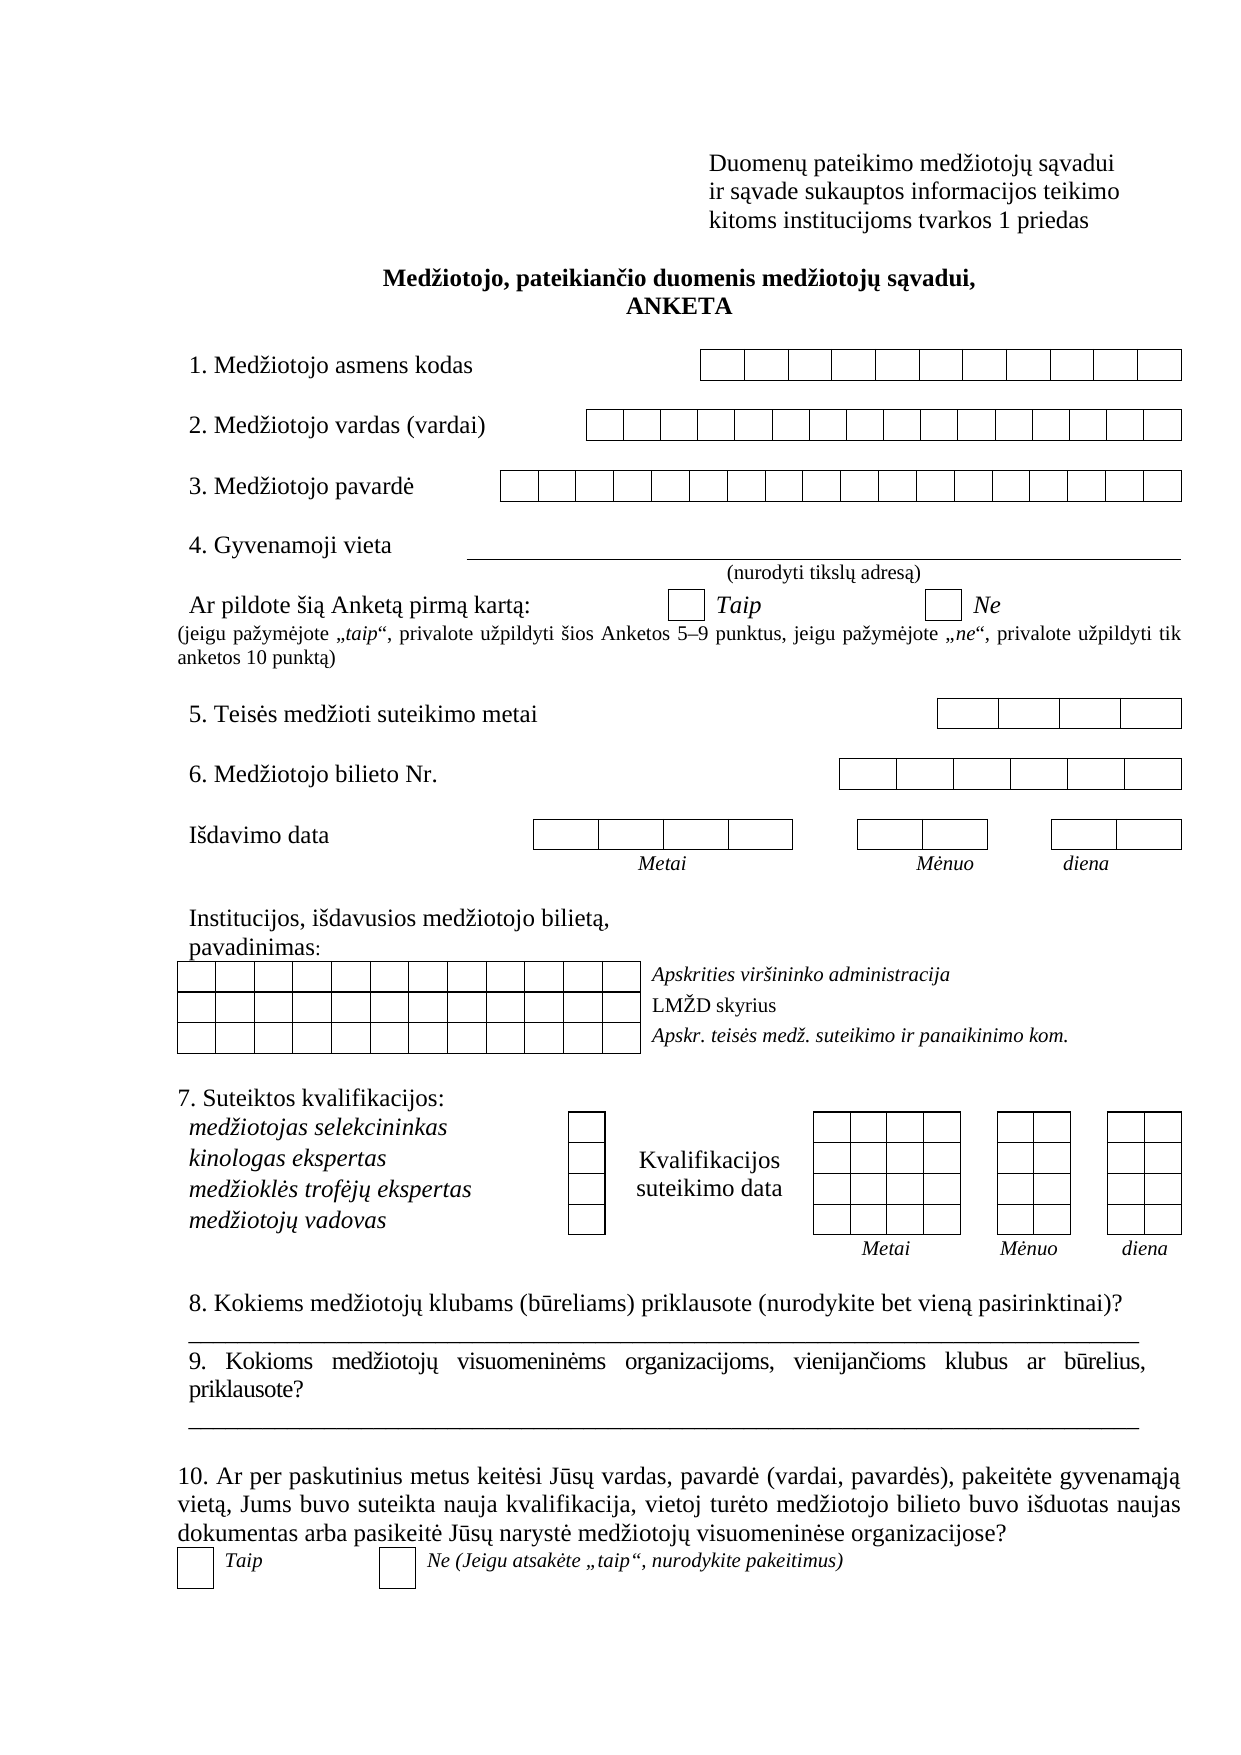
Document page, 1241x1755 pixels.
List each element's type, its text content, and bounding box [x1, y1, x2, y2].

table_header [876, 350, 919, 379]
table_cell [448, 993, 486, 1022]
table_header [624, 410, 660, 440]
table_cell [998, 1205, 1033, 1234]
table_header [887, 1113, 923, 1142]
table_header [963, 350, 1006, 379]
table_cell [924, 1205, 960, 1234]
table_header [884, 410, 920, 440]
table_header [690, 471, 727, 501]
table_cell [1071, 1142, 1107, 1173]
table_header [1068, 759, 1124, 789]
table_header [840, 759, 896, 789]
table_header [1060, 699, 1120, 728]
table_header [993, 471, 1029, 501]
table_cell [525, 1023, 563, 1053]
table_cell [603, 993, 640, 1022]
table_cell medžiotojų vadovas [177, 1204, 568, 1234]
text kitoms institucijoms tvarkos 1 priedas [177, 205, 1181, 234]
table_cell [1108, 1174, 1144, 1204]
table_header [534, 820, 598, 849]
table_header [920, 350, 962, 379]
table_cell [569, 1143, 604, 1173]
table_cell diena [1052, 850, 1181, 874]
table_header [1051, 350, 1093, 379]
table_cell [487, 1023, 524, 1053]
table_cell [255, 993, 292, 1022]
table_header [1094, 350, 1137, 379]
table_cell [178, 1023, 215, 1053]
table_cell Ne [962, 589, 1181, 620]
text Duomenų pateikimo medžiotojų sąvadui [709, 148, 1181, 176]
text Medžiotojo, pateikiančio duomenis medžiotojų sąvadui, [177, 263, 1181, 291]
table_header 5. Teisės medžioti suteikimo metai [177, 698, 937, 728]
table_header [1158, 1288, 1181, 1432]
table_header [803, 471, 840, 501]
table_cell Metai [814, 1235, 960, 1259]
table_cell [887, 1205, 923, 1234]
table_header [569, 1113, 604, 1142]
text (jeigu pažymėjote „taip“, privalote užpildyti šios Anketos 5–9 punktus, jeigu pažymėjote „ne“, privalote užpildyti tik anketos 10 punktą) [177, 621, 1181, 669]
table_header [1070, 410, 1106, 440]
table_header [380, 1548, 415, 1588]
table_header [1108, 1113, 1144, 1142]
table_header [587, 410, 623, 440]
table_header [178, 1548, 213, 1588]
table_header 1. Medžiotojo asmens kodas [177, 349, 700, 379]
table_cell [569, 1205, 604, 1234]
table_cell [814, 1174, 850, 1204]
table_header [841, 471, 878, 501]
table_header [1030, 471, 1067, 501]
table_cell [1071, 1173, 1107, 1204]
table_header [789, 350, 831, 379]
table_cell [525, 962, 563, 991]
table_cell LMŽD skyrius [641, 991, 1181, 1022]
table_cell Mėnuo [793, 849, 987, 874]
table_cell [1145, 1143, 1181, 1173]
text anketa [177, 291, 1181, 320]
table_cell [961, 1204, 997, 1234]
table_header [998, 1113, 1033, 1142]
table_cell [178, 993, 215, 1022]
table_cell [216, 993, 254, 1022]
table_header 3. Medžiotojo pavardė [177, 470, 500, 501]
table_header [814, 1113, 850, 1142]
table_header [735, 410, 772, 440]
table_cell [255, 962, 292, 991]
table_header [810, 410, 846, 440]
table_header [664, 820, 728, 849]
table_cell [409, 993, 447, 1022]
table_header [1145, 1113, 1181, 1142]
table_cell Taip [705, 589, 925, 620]
table_cell [293, 962, 331, 991]
table_header [879, 471, 916, 501]
table_cell [177, 849, 533, 874]
table_header medžiotojas selekcininkas [177, 1111, 568, 1142]
table_header [1034, 1113, 1070, 1142]
table_cell Mėnuo [960, 1234, 1071, 1259]
table_cell [961, 1173, 997, 1204]
table_header [988, 819, 1051, 849]
table_header Institucijos, išdavusios medžiotojo bilietą, pavadinimas: [177, 903, 672, 961]
table_cell [814, 1205, 850, 1234]
table_header [701, 350, 744, 379]
table_cell [564, 993, 602, 1022]
table_header [729, 820, 792, 849]
table_cell [987, 849, 1052, 874]
text 10. Ar per paskutinius metus keitėsi Jūsų vardas, pavardė (vardai, pavardės), pakeitėte gyvenamąją vietą, Jums buvo suteikta nauja kvalifikacija, vietoj turėto medžiotojo bilieto buvo išduotas naujas dokumentas arba pasikeitė Jūsų narystė medžiotojų visuomeninėse organizacijose? [177, 1461, 1181, 1547]
table_header [917, 471, 954, 501]
table_cell [487, 962, 524, 991]
table_cell [603, 962, 640, 991]
table_cell [371, 962, 408, 991]
table_cell [1145, 1205, 1181, 1234]
table_cell [851, 1205, 886, 1234]
table_cell Apskrities viršininko administracija [641, 961, 1181, 991]
table_header [728, 471, 765, 501]
table_header [832, 350, 875, 379]
table_header [576, 471, 613, 501]
table_header [614, 471, 651, 501]
table_header [1144, 471, 1181, 501]
table_header [858, 820, 922, 849]
table_header [766, 471, 802, 501]
table_header [1033, 410, 1069, 440]
table_cell [1071, 1204, 1107, 1234]
table_cell Metai [534, 850, 793, 874]
table_header [745, 350, 788, 379]
table_header [467, 530, 1181, 559]
table_cell [332, 962, 370, 991]
table_header [923, 820, 987, 849]
table_header 6. Medžiotojo bilieto Nr. [177, 758, 839, 789]
table_header [847, 410, 883, 440]
table_header [599, 820, 663, 849]
table_cell [177, 559, 467, 589]
table_cell kinologas ekspertas [177, 1142, 568, 1173]
table_cell [998, 1143, 1033, 1173]
table_cell Apskr. teisės medž. suteikimo ir panaikinimo kom. [641, 1022, 1181, 1053]
table_header [1138, 350, 1181, 379]
table_header [1125, 759, 1181, 789]
table_cell [961, 1142, 997, 1173]
table_cell [926, 590, 961, 620]
table_cell [216, 1023, 254, 1053]
table_header [1052, 820, 1116, 849]
table_cell (nurodyti tikslų adresą) [467, 560, 1181, 589]
table_header [652, 471, 689, 501]
table_header [1144, 410, 1181, 440]
table_header [958, 410, 995, 440]
table_cell [851, 1174, 886, 1204]
table_header 8. Kokiems medžiotojų klubams (būreliams) priklausote (nurodykite bet vieną pasirinktinai)? 9. Kokioms medžiotojų visuomeninėms organizacijoms, vienijančioms klubus ar būrelius, priklausote? [177, 1288, 1157, 1432]
table_header [996, 410, 1032, 440]
table_header [793, 819, 857, 849]
table_cell [998, 1174, 1033, 1204]
table_header [1121, 699, 1181, 728]
table_cell [178, 962, 215, 991]
table_cell [564, 962, 602, 991]
table_cell [669, 590, 704, 620]
table_cell [1034, 1143, 1070, 1173]
table_cell [255, 1023, 292, 1053]
table_header [1107, 410, 1143, 440]
table_header [897, 759, 953, 789]
table_cell [332, 993, 370, 1022]
table_header [938, 699, 998, 728]
table_header 2. Medžiotojo vardas (vardai) [177, 409, 586, 440]
table_cell [177, 1234, 813, 1259]
table_cell [448, 1023, 486, 1053]
table_cell [448, 962, 486, 991]
table_cell medžioklės trofėjų ekspertas [177, 1173, 568, 1204]
text 7. Suteiktos kvalifikacijos: [177, 1083, 1181, 1111]
table_cell [1108, 1205, 1144, 1234]
table_header Kvalifikacijos suteikimo data [606, 1111, 813, 1234]
table_cell [1034, 1174, 1070, 1204]
table_header [661, 410, 697, 440]
table_cell [1034, 1205, 1070, 1234]
table_cell [409, 962, 447, 991]
text ir sąvade sukauptos informacijos teikimo [177, 176, 1181, 205]
table_cell [814, 1143, 850, 1173]
table_cell [851, 1143, 886, 1173]
table_header Taip [214, 1547, 379, 1588]
table_cell [216, 962, 254, 991]
table_header [955, 471, 992, 501]
table_header [1106, 471, 1143, 501]
table_cell [409, 1023, 447, 1053]
table_cell [564, 1023, 602, 1053]
table_cell [603, 1023, 640, 1053]
table_header Išdavimo data [177, 819, 533, 849]
table_cell [332, 1023, 370, 1053]
table_cell [924, 1174, 960, 1204]
table_cell [525, 993, 563, 1022]
table_cell [371, 1023, 408, 1053]
table_header [1007, 350, 1050, 379]
table_cell [924, 1143, 960, 1173]
table_header [672, 903, 1181, 961]
table_cell [1108, 1143, 1144, 1173]
table_cell [569, 1174, 604, 1204]
table_cell diena [1071, 1234, 1181, 1259]
table_cell [887, 1174, 923, 1204]
table_header [1071, 1111, 1107, 1142]
table_header [954, 759, 1010, 789]
table_cell [1145, 1174, 1181, 1204]
table_cell [371, 993, 408, 1022]
table_header [773, 410, 809, 440]
table_header [539, 471, 575, 501]
table_header [1011, 759, 1067, 789]
table_cell Ar pildote šią Anketą pirmą kartą: [177, 589, 668, 620]
table_cell [487, 993, 524, 1022]
table_header [1117, 820, 1181, 849]
table_header [698, 410, 734, 440]
table_cell [293, 1023, 331, 1053]
table_header [999, 699, 1059, 728]
table_cell [887, 1143, 923, 1173]
table_header [1068, 471, 1105, 501]
table_header [851, 1113, 886, 1142]
table_header [501, 471, 538, 501]
table_header [921, 410, 957, 440]
table_header 4. Gyvenamoji vieta [177, 530, 467, 559]
table_header [924, 1113, 960, 1142]
table_cell [293, 993, 331, 1022]
table_header [961, 1111, 997, 1142]
table_header Ne (Jeigu atsakėte „taip“, nurodykite pakeitimus) [416, 1547, 1181, 1588]
